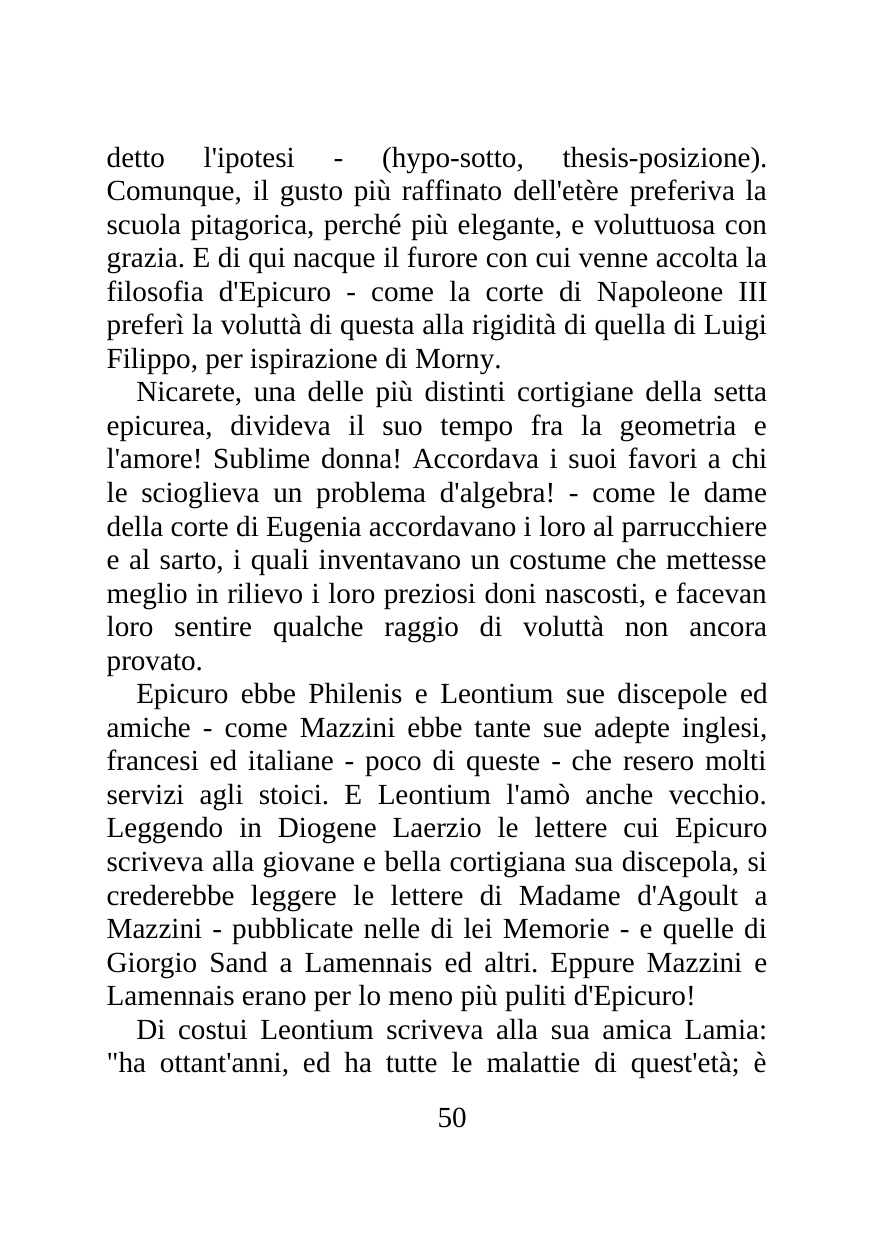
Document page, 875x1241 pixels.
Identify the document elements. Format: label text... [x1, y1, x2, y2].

text Di costui Leontium scriveva alla sua amica Lamia: "ha ottant'anni, ed ha tutte le malattie di quest'età; è [106, 1012, 768, 1079]
text detto l'ipotesi - (hypo-sotto, thesis-posizione). Comunque, il gusto più raffinato dell'etère preferiva la scuola pitagorica, perché più elegante, e voluttuosa con grazia. E di qui nacque il furore con cui venne accolta la filosofia d'Epicuro - come la corte di Napoleone III preferì la voluttà di questa alla rigidità di quella di Luigi Filippo, per ispirazione di Morny. [106, 140, 768, 374]
text Nicarete, una delle più distinti cortigiane della setta epicurea, divideva il suo tempo fra la geometria e l'amore! Sublime donna! Accordava i suoi favori a chi le scioglieva un problema d'algebra! - come le dame della corte di Eugenia accordavano i loro al parrucchiere e al sarto, i quali inventavano un costume che mettesse meglio in rilievo i loro preziosi doni nascosti, e facevan loro sentire qualche raggio di voluttà non ancora provato. [106, 374, 768, 676]
text Epicuro ebbe Philenis e Leontium sue discepole ed amiche - come Mazzini ebbe tante sue adepte inglesi, francesi ed italiane - poco di queste - che resero molti servizi agli stoici. E Leontium l'amò anche vecchio. Leggendo in Diogene Laerzio le lettere cui Epicuro scriveva alla giovane e bella cortigiana sua discepola, si crederebbe leggere le lettere di Madame d'Agoult a Mazzini - pubblicate nelle di lei Memorie - e quelle di Giorgio Sand a Lamennais ed altri. Eppure Mazzini e Lamennais erano per lo meno più puliti d'Epicuro! [106, 676, 768, 1012]
